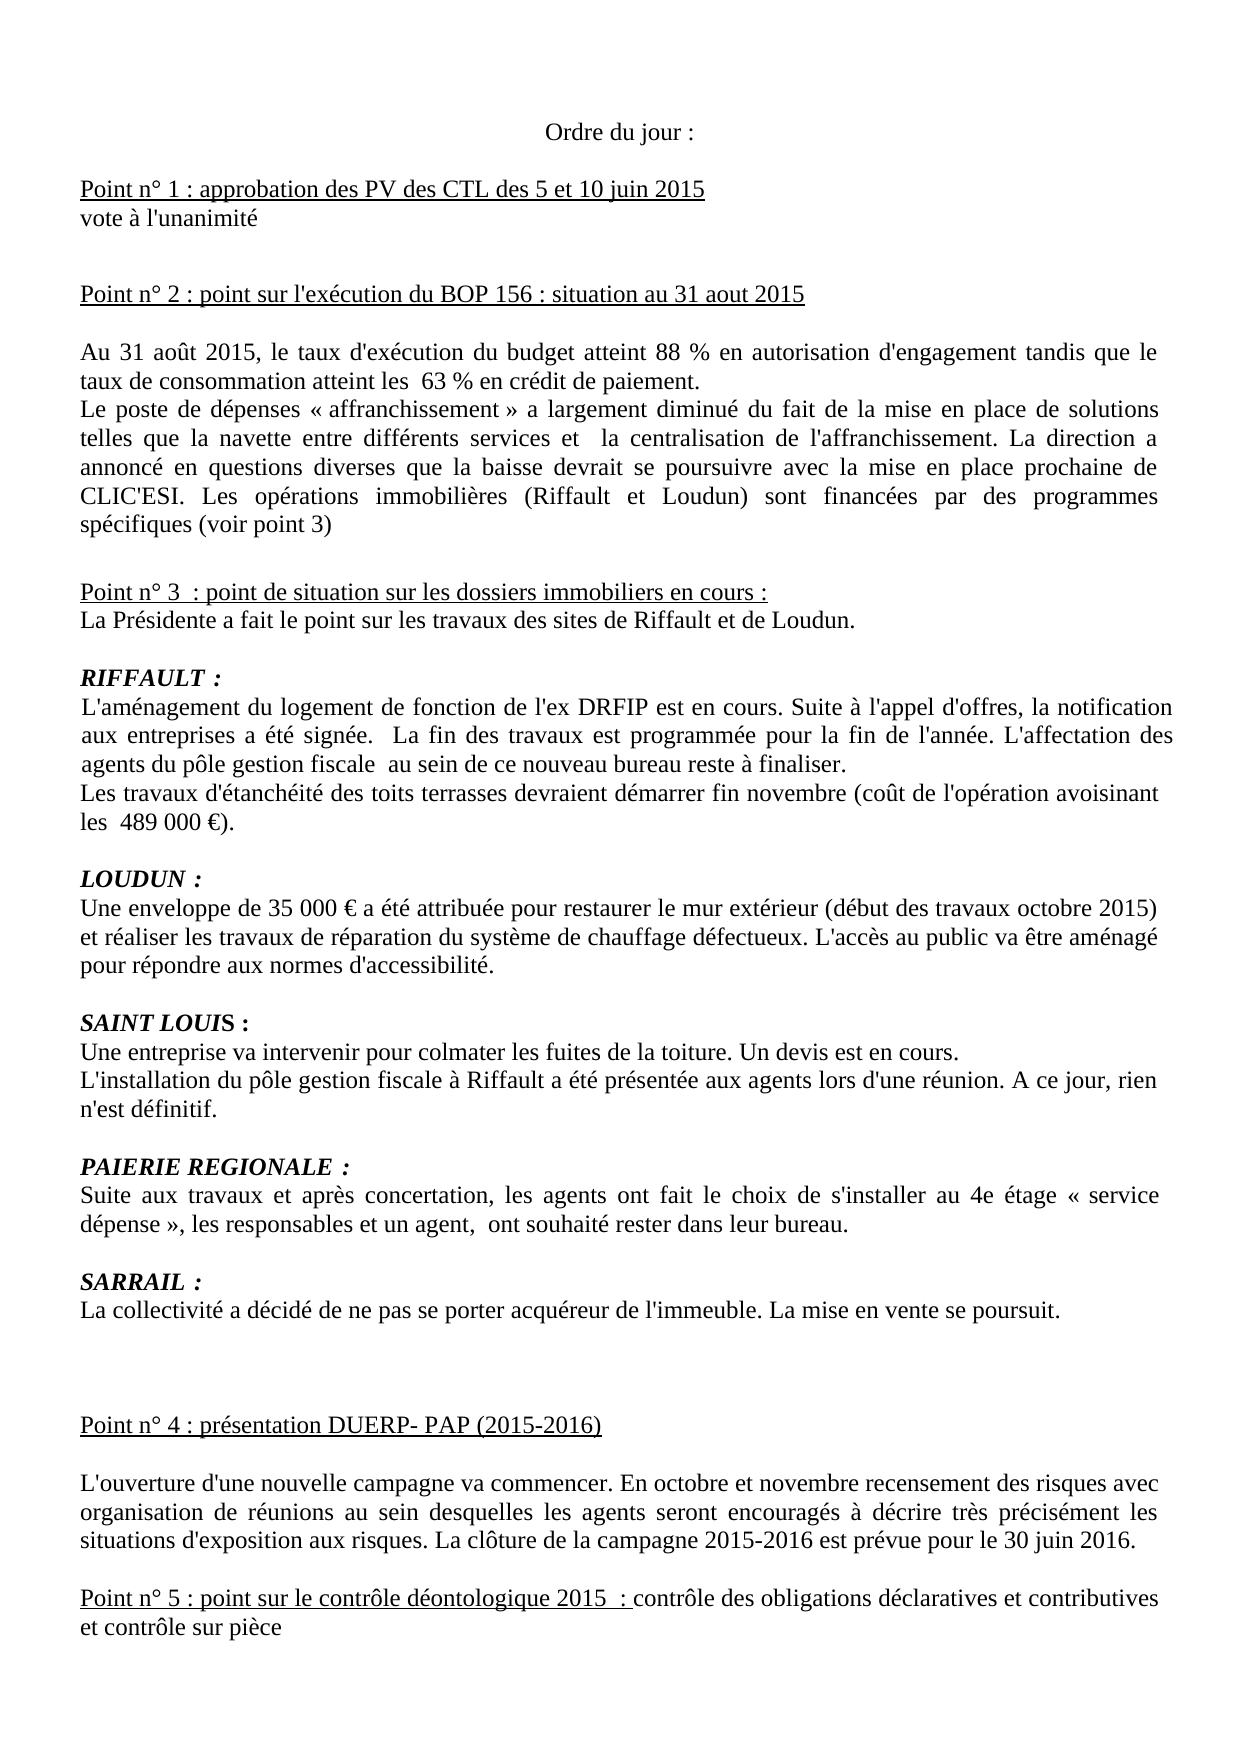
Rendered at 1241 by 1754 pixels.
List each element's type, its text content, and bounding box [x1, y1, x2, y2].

text PAIERIE REGIONALE : [80, 1152, 1159, 1180]
text L'installation du pôle gestion fiscale à Riffault a été présentée aux agents lors d'une réunion. A ce jour, rien n'est définitif. [80, 1065, 1159, 1123]
text La collectivité a décidé de ne pas se porter acquéreur de l'immeuble. La mise en vente se poursuit. [80, 1295, 1159, 1324]
text Ordre du jour : [80, 117, 1159, 145]
text Une enveloppe de 35 000 € a été attribuée pour restaurer le mur extérieur (début des travaux octobre 2015) et réaliser les travaux de réparation du système de chauffage défectueux. L'accès au public va être aménagé pour répondre aux normes d'accessibilité. [80, 893, 1159, 979]
text RIFFAULT : [80, 663, 1159, 692]
text Point n° 3 : point de situation sur les dossiers immobiliers en cours : [80, 577, 1159, 605]
text SAINT LOUIS : [80, 1008, 1159, 1037]
text Point n° 2 : point sur l'exécution du BOP 156 : situation au 31 aout 2015 [80, 279, 1159, 308]
text La Présidente a fait le point sur les travaux des sites de Riffault et de Loudun. [80, 605, 1159, 634]
text Le poste de dépenses « affranchissement » a largement diminué du fait de la mise en place de solutions telles que la navette entre différents services et la centralisation de l'affranchissement. La direction a annoncé en questions diverses que la baisse devrait se poursuivre avec la mise en place prochaine de CLIC'ESI. Les opérations immobilières (Riffault et Loudun) sont financées par des programmes spécifiques (voir point 3) [80, 394, 1159, 538]
text L'ouverture d'une nouvelle campagne va commencer. En octobre et novembre recensement des risques avec organisation de réunions au sein desquelles les agents seront encouragés à décrire très précisément les situations d'exposition aux risques. La clôture de la campagne 2015-2016 est prévue pour le 30 juin 2016. [80, 1468, 1159, 1554]
text Les travaux d'étanchéité des toits terrasses devraient démarrer fin novembre (coût de l'opération avoisinant les 489 000 €). [80, 778, 1159, 835]
text Au 31 août 2015, le taux d'exécution du budget atteint 88 % en autorisation d'engagement tandis que le taux de consommation atteint les 63 % en crédit de paiement. [80, 337, 1159, 394]
text L'aménagement du logement de fonction de l'ex DRFIP est en cours. Suite à l'appel d'offres, la notification aux entreprises a été signée. La fin des travaux est programmée pour la fin de l'année. L'affectation des agents du pôle gestion fiscale au sein de ce nouveau bureau reste à finaliser. [81, 692, 1175, 778]
text vote à l'unanimité [80, 203, 1159, 232]
text Point n° 4 : présentation DUERP- PAP (2015-2016) [80, 1410, 1159, 1439]
text SARRAIL : [80, 1267, 1159, 1295]
text Point n° 1 : approbation des PV des CTL des 5 et 10 juin 2015 [80, 174, 1159, 203]
text Une entreprise va intervenir pour colmater les fuites de la toiture. Un devis est en cours. [80, 1037, 1159, 1065]
text LOUDUN : [80, 864, 1159, 893]
text Point n° 5 : point sur le contrôle déontologique 2015 : contrôle des obligations déclaratives et contributives et contrôle sur pièce [80, 1583, 1159, 1640]
text Suite aux travaux et après concertation, les agents ont fait le choix de s'installer au 4e étage « service dépense », les responsables et un agent, ont souhaité rester dans leur bureau. [80, 1180, 1159, 1238]
